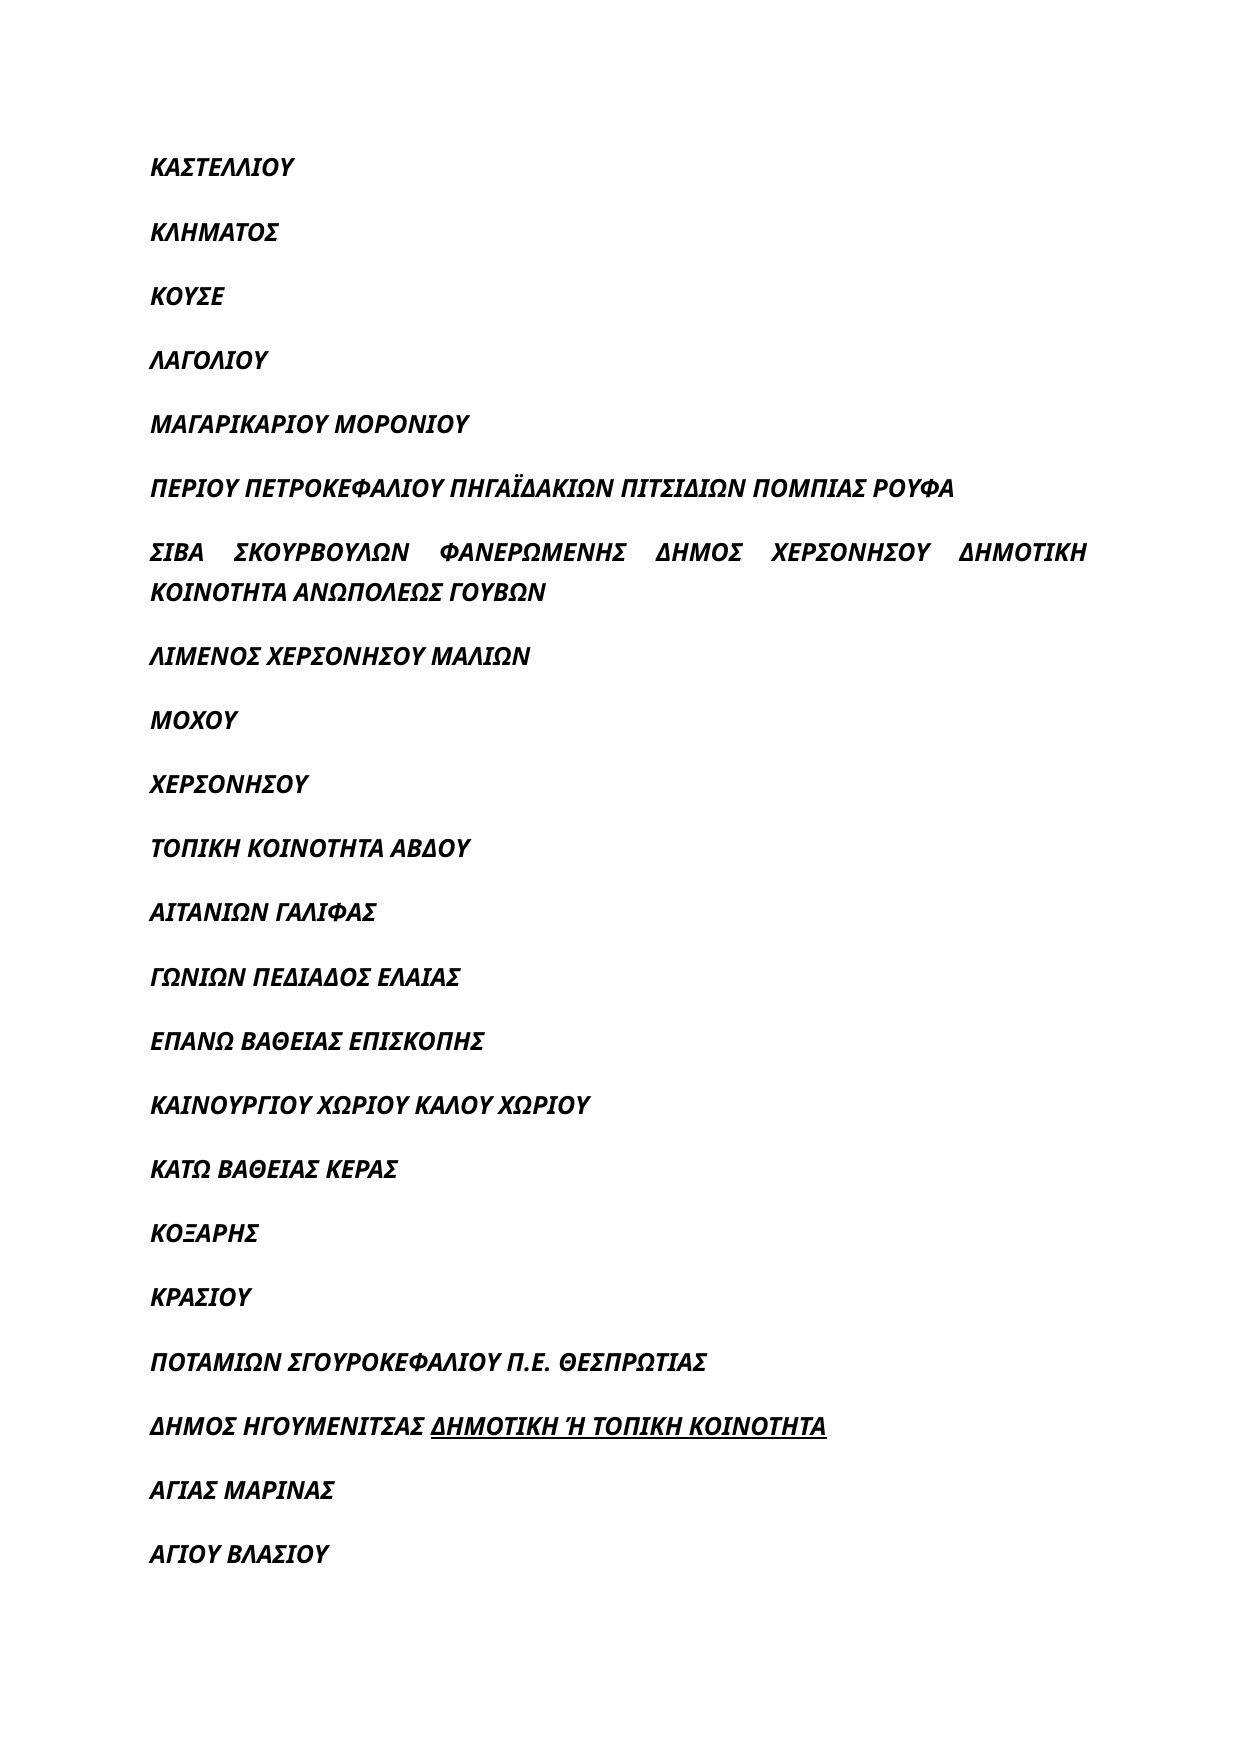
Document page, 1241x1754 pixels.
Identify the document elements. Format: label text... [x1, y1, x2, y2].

text ΑΓΙΟΥ ΒΛΑΣΙΟΥ [150, 1537, 1090, 1571]
text ΤΟΠΙΚΗ ΚΟΙΝΟΤΗΤΑ ΑΒΔΟΥ [150, 831, 1090, 865]
text ΠΟΤΑΜΙΩΝ ΣΓΟΥΡΟΚΕΦΑΛΙΟΥ Π.Ε. ΘΕΣΠΡΩΤΙΑΣ [150, 1344, 1090, 1378]
text ΛΑΓΟΛΙΟΥ [150, 342, 1090, 377]
text ΜΑΓΑΡΙΚΑΡΙΟΥ ΜΟΡΟΝΙΟΥ [150, 407, 1090, 441]
text ΚΟΞΑΡΗΣ [150, 1216, 1090, 1250]
text ΚΑΣΤΕΛΛΙΟΥ [150, 150, 1090, 184]
text ΓΩΝΙΩΝ ΠΕΔΙΑΔΟΣ ΕΛΑΙΑΣ [150, 959, 1090, 993]
text ΚΑΙΝΟΥΡΓΙΟΥ ΧΩΡΙΟΥ ΚΑΛΟΥ ΧΩΡΙΟΥ [150, 1087, 1090, 1122]
text ΚΟΥΣΕ [150, 278, 1090, 312]
text ΔΗΜΟΣ ΗΓΟΥΜΕΝΙΤΣΑΣ ΔΗΜΟΤΙΚΗ Ή ΤΟΠΙΚΗ ΚΟΙΝΟΤΗΤΑ [150, 1408, 1090, 1442]
text ΚΡΑΣΙΟΥ [150, 1280, 1090, 1314]
text ΚΛΗΜΑΤΟΣ [150, 214, 1090, 248]
text ΑΙΤΑΝΙΩΝ ΓΑΛΙΦΑΣ [150, 895, 1090, 929]
text ΜΟΧΟΥ [150, 702, 1090, 737]
text ΛΙΜΕΝΟΣ ΧΕΡΣΟΝΗΣΟΥ ΜΑΛΙΩΝ [150, 638, 1090, 672]
text ΠΕΡΙΟΥ ΠΕΤΡΟΚΕΦΑΛΙΟΥ ΠΗΓΑΪΔΑΚΙΩΝ ΠΙΤΣΙΔΙΩΝ ΠΟΜΠΙΑΣ ΡΟΥΦΑ [150, 471, 1090, 505]
text ΧΕΡΣΟΝΗΣΟΥ [150, 767, 1090, 801]
text ΚΑΤΩ ΒΑΘΕΙΑΣ ΚΕΡΑΣ [150, 1152, 1090, 1186]
text ΣΙΒΑ ΣΚΟΥΡΒΟΥΛΩΝ ΦΑΝΕΡΩΜΕΝΗΣ ΔΗΜΟΣ ΧΕΡΣΟΝΗΣΟΥ ΔΗΜΟΤΙΚΗ ΚΟΙΝΟΤΗΤΑ ΑΝΩΠΟΛΕΩΣ ΓΟΥΒΩΝ [150, 535, 1090, 608]
text ΕΠΑΝΩ ΒΑΘΕΙΑΣ ΕΠΙΣΚΟΠΗΣ [150, 1023, 1090, 1057]
text ΑΓΙΑΣ ΜΑΡΙΝΑΣ [150, 1472, 1090, 1507]
